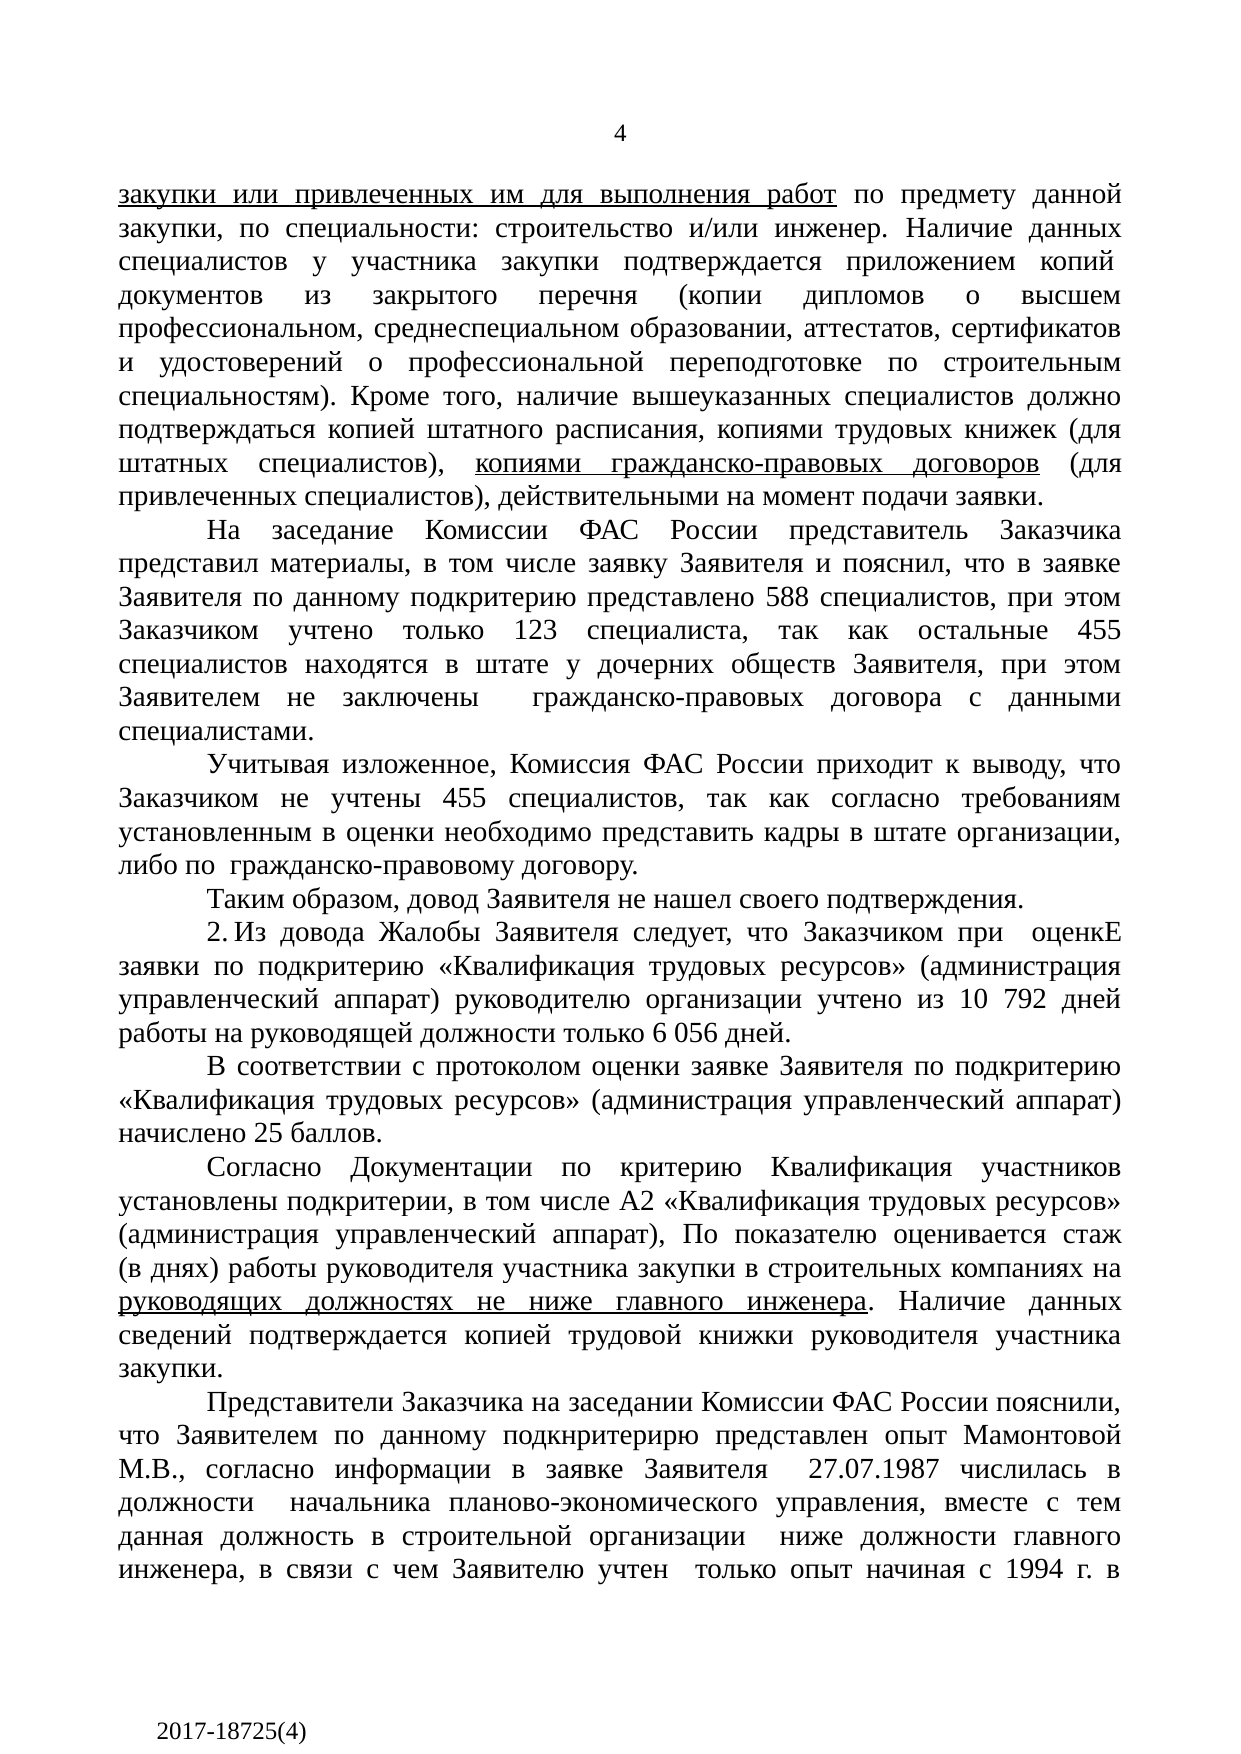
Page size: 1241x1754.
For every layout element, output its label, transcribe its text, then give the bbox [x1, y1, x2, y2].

text На заседание Комиссии ФАС России представитель Заказчика представил материалы, в том числе заявку Заявителя и пояснил, что в заявке Заявителя по данному подкритерию представлено 588 специалистов, при этом Заказчиком учтено только 123 специалиста, так как остальные 455 специалистов находятся в штате у дочерних обществ Заявителя, при этом Заявителем не заключены гражданско-правовых договора с данными специалистами. [118, 512, 1122, 747]
list Из довода Жалобы Заявителя следует, что Заказчиком при оценкЕ заявки по подкритерию «Квалификация трудовых ресурсов» (администрация управленческий аппарат) руководителю организации учтено из 10 792 дней работы на руководящей должности только 6 056 дней. [118, 914, 1122, 1048]
text Представители Заказчика на заседании Комиссии ФАС России пояснили, что Заявителем по данному подкнритерирю представлен опыт Мамонтовой М.В., согласно информации в заявке Заявителя 27.07.1987 числилась в должности начальника планово-экономического управления, вместе с тем данная должность в строительной организации ниже должности главного инженера, в связи с чем Заявителю учтен только опыт начиная с 1994 г. в [118, 1384, 1122, 1585]
text закупки или привлеченных им для выполнения работ по предмету данной закупки, по специальности: строительство и/или инженер. Наличие данных специалистов у участника закупки подтверждается приложением копий документов из закрытого перечня (копии дипломов о высшем профессиональном, среднеспециальном образовании, аттестатов, сертификатов и удостоверений о профессиональной переподготовке по строительным специальностям). Кроме того, наличие вышеуказанных специалистов должно подтверждаться копией штатного расписания, копиями трудовых книжек (для штатных специалистов), копиями гражданско-правовых договоров (для привлеченных специалистов), действительными на момент подачи заявки. [118, 176, 1122, 512]
text Учитывая изложенное, Комиссия ФАС России приходит к выводу, что Заказчиком не учтены 455 специалистов, так как согласно требованиям установленным в оценки необходимо представить кадры в штате организации, либо по гражданско-правовому договору. [118, 747, 1122, 881]
text Таким образом, довод Заявителя не нашел своего подтверждения. [118, 881, 1122, 914]
text Согласно Документации по критерию Квалификация участников установлены подкритерии, в том числе А2 «Квалификация трудовых ресурсов» (администрация управленческий аппарат), По показателю оценивается стаж (в днях) работы руководителя участника закупки в строительных компаниях на руководящих должностях не ниже главного инженера. Наличие данных сведений подтверждается копией трудовой книжки руководителя участника закупки. [118, 1149, 1122, 1384]
text В соответствии с протоколом оценки заявке Заявителя по подкритерию «Квалификация трудовых ресурсов» (администрация управленческий аппарат) начислено 25 баллов. [118, 1048, 1122, 1149]
